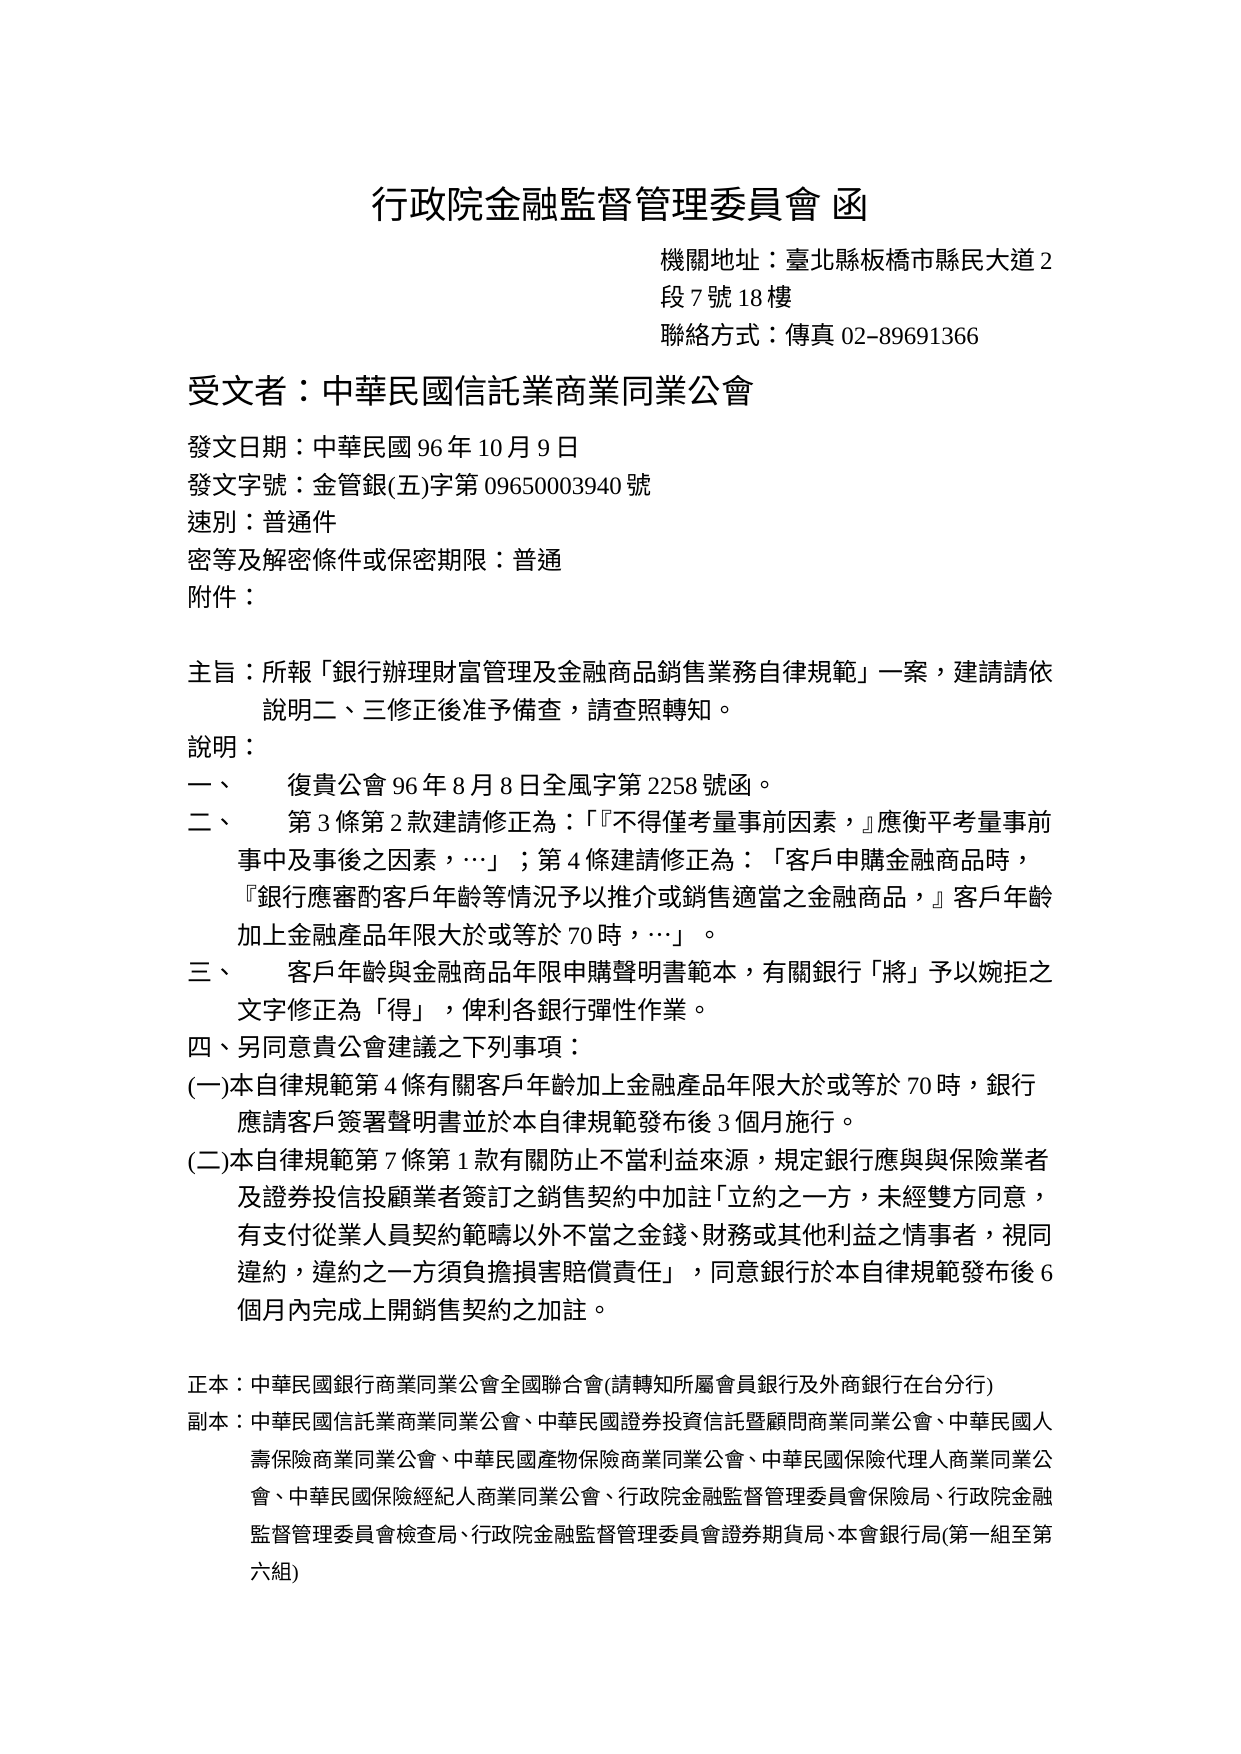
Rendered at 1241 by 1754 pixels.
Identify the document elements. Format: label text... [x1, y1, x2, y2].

text 正本：中華民國銀行商業同業公會全國聯合會(請轉知所屬會員銀行及外商銀行在台分行) [187, 1364, 1053, 1402]
list 復貴公會96年8月8日全風字第2258號函。 [187, 764, 1053, 802]
text (二)本自律規範第7條第1款有關防止不當利益來源，規定銀行應與與保險業者及證券投信投顧業者簽訂之銷售契約中加註「立約之一方，未經雙方同意，有支付從業人員契約範疇以外不當之金錢、財務或其他利益之情事者，視同違約，違約之一方須負擔損害賠償責任」，同意銀行於本自律規範發布後6個月內完成上開銷售契約之加註。 [187, 1139, 1053, 1327]
text 聯絡方式：傳真 02–89691366 [660, 314, 1053, 352]
text 速別：普通件 [187, 502, 1053, 539]
text 密等及解密條件或保密期限：普通 [187, 539, 1053, 577]
text 主旨：所報「銀行辦理財富管理及金融商品銷售業務自律規範」一案，建請請依說明二、三修正後准予備查，請查照轉知。 [187, 652, 1053, 727]
text (一)本自律規範第4條有關客戶年齡加上金融產品年限大於或等於70時，銀行應請客戶簽署聲明書並於本自律規範發布後3個月施行。 [187, 1064, 1053, 1139]
text 副本：中華民國信託業商業同業公會、中華民國證券投資信託暨顧問商業同業公會、中華民國人壽保險商業同業公會、中華民國產物保險商業同業公會、中華民國保險代理人商業同業公會、中華民國保險經紀人商業同業公會、行政院金融監督管理委員會保險局、行政院金融監督管理委員會檢查局、行政院金融監督管理委員會證券期貨局、本會銀行局(第一組至第六組) [187, 1402, 1053, 1589]
text 附件： [187, 577, 1053, 614]
text 行政院金融監督管理委員會 函 [187, 164, 1053, 239]
text 受文者：中華民國信託業商業同業公會 [187, 352, 1053, 427]
text 機關地址：臺北縣板橋市縣民大道2段7號18樓 [660, 239, 1053, 314]
text 說明： [187, 727, 1053, 764]
list 第3條第2款建請修正為：「『不得僅考量事前因素，』應衡平考量事前、事中及事後之因素，…」；第4條建請修正為：「客戶申購金融商品時，『銀行應審酌客戶年齡等情況予以推介或銷售適當之金融商品，』客戶年齡加上金融產品年限大於或等於70時，…」。 [187, 802, 1053, 952]
text 四、另同意貴公會建議之下列事項： [187, 1027, 1053, 1064]
text 發文字號：金管銀(五)字第09650003940號 [187, 464, 1053, 502]
text 發文日期：中華民國96年10月9日 [187, 427, 1053, 464]
list 客戶年齡與金融商品年限申購聲明書範本，有關銀行「將」予以婉拒之文字修正為「得」，俾利各銀行彈性作業。 [187, 952, 1053, 1027]
